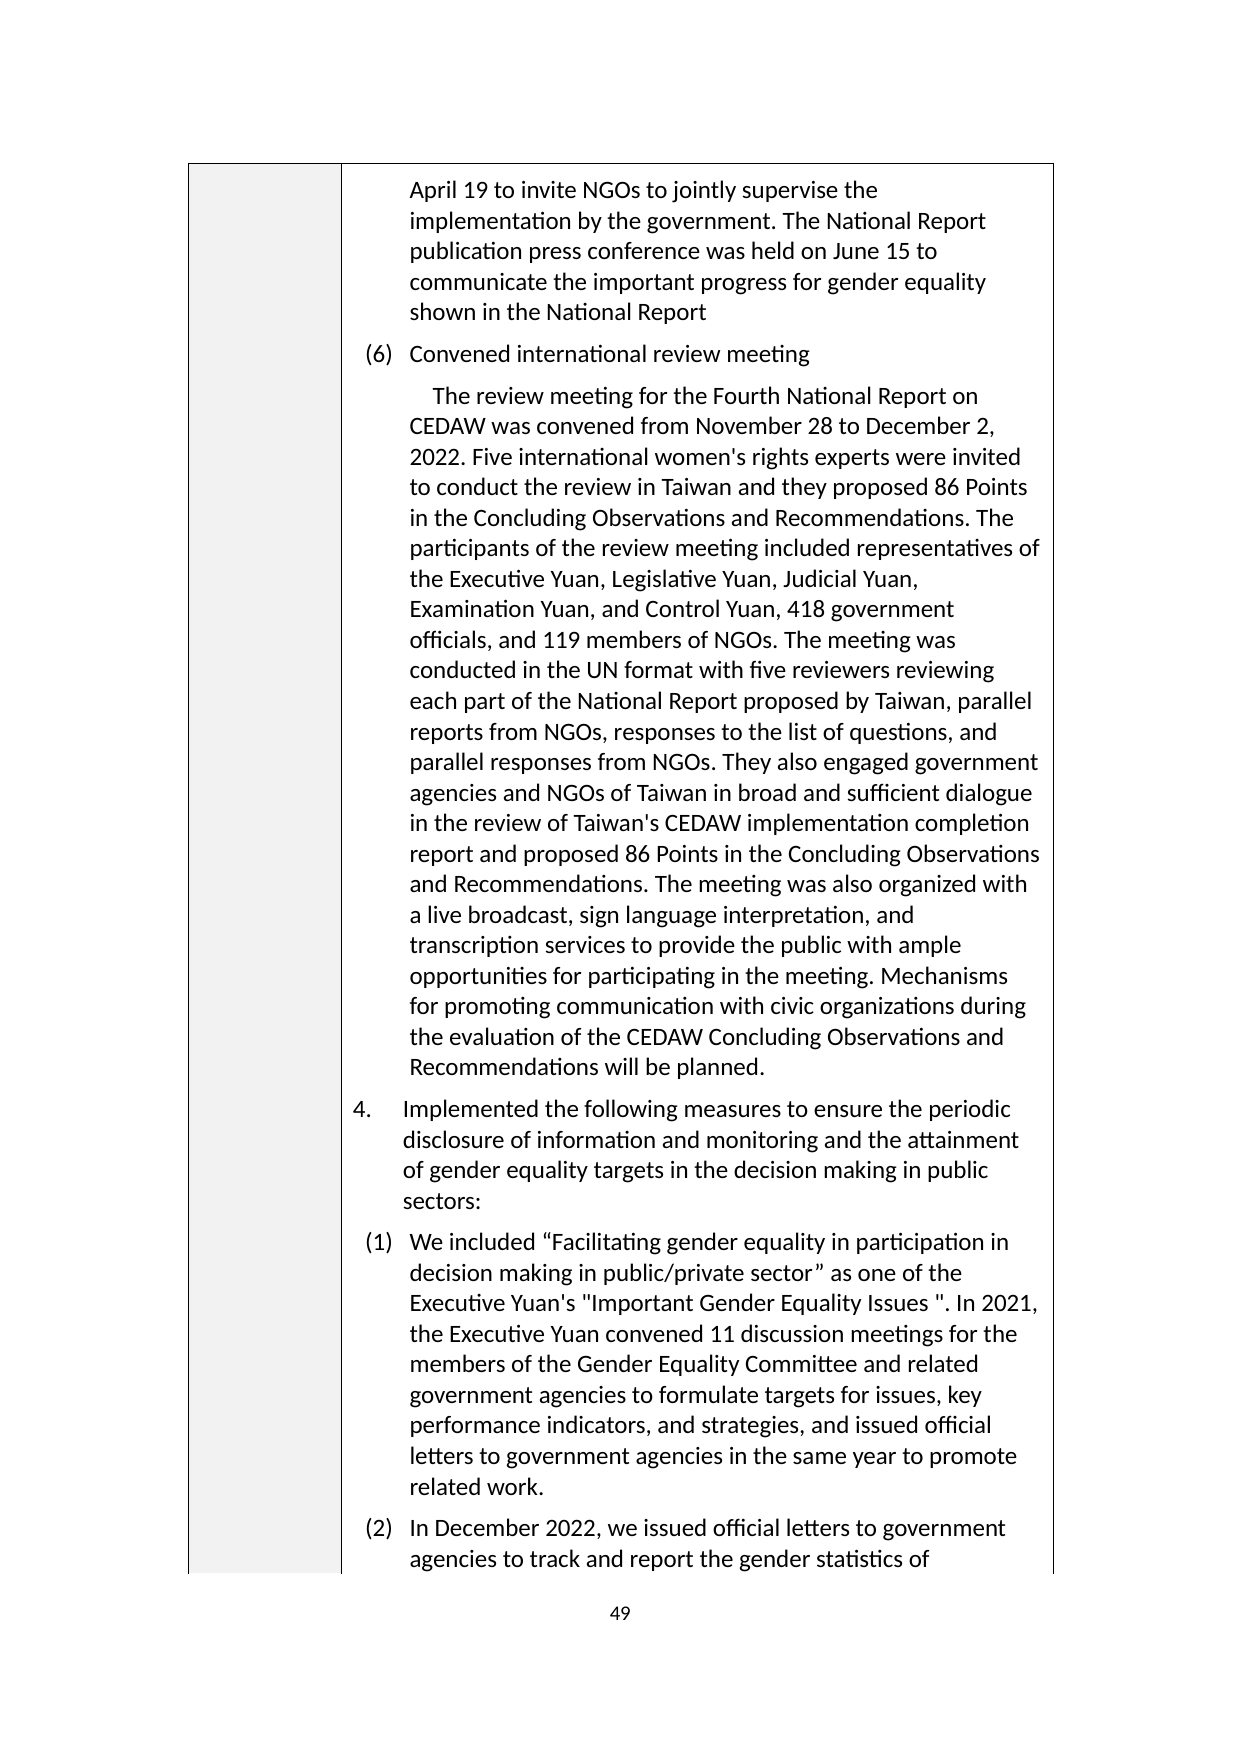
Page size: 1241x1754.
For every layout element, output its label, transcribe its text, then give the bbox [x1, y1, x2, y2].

table_cell [189, 164, 341, 1573]
table_cell April 19 to invite NGOs to jointly supervise the implementation by the government. The National Report publication press conference was held on June 15 to communicate the important progress for gender equality shown in the National Report Convened international review meeting The review meeting for the Fourth National Report on CEDAW was convened from November 28 to December 2, 2022. Five international women's rights experts were invited to conduct the review in Taiwan and they proposed 86 Points in the Concluding Observations and Recommendations. The participants of the review meeting included representatives of the Executive Yuan, Legislative Yuan, Judicial Yuan, Examination Yuan, and Control Yuan, 418 government officials, and 119 members of NGOs. The meeting was conducted in the UN format with five reviewers reviewing each part of the National Report proposed by Taiwan, parallel reports from NGOs, responses to the list of questions, and parallel responses from NGOs. They also engaged government agencies and NGOs of Taiwan in broad and sufficient dialogue in the review of Taiwan's CEDAW implementation completion report and proposed 86 Points in the Concluding Observations and Recommendations. The meeting was also organized with a live broadcast, sign language interpretation, and transcription services to provide the public with ample opportunities for participating in the meeting. Mechanisms for promoting communication with civic organizations during the evaluation of the CEDAW Concluding Observations and Recommendations will be planned. Implemented the following measures to ensure the periodic disclosure of information and monitoring and the attainment of gender equality targets in the decision making in public sectors: We included “Facilitating gender equality in participation in decision making in public/private sector” as one of the Executive Yuan's "Important Gender Equality Issues ". In 2021, the Executive Yuan convened 11 discussion meetings for the members of the Gender Equality Committee and related government agencies to formulate targets for issues, key performance indicators, and strategies, and issued official letters to government agencies in the same year to promote related work. In December 2022, we issued official letters to government agencies to track and report the gender statistics of [342, 164, 1053, 1573]
